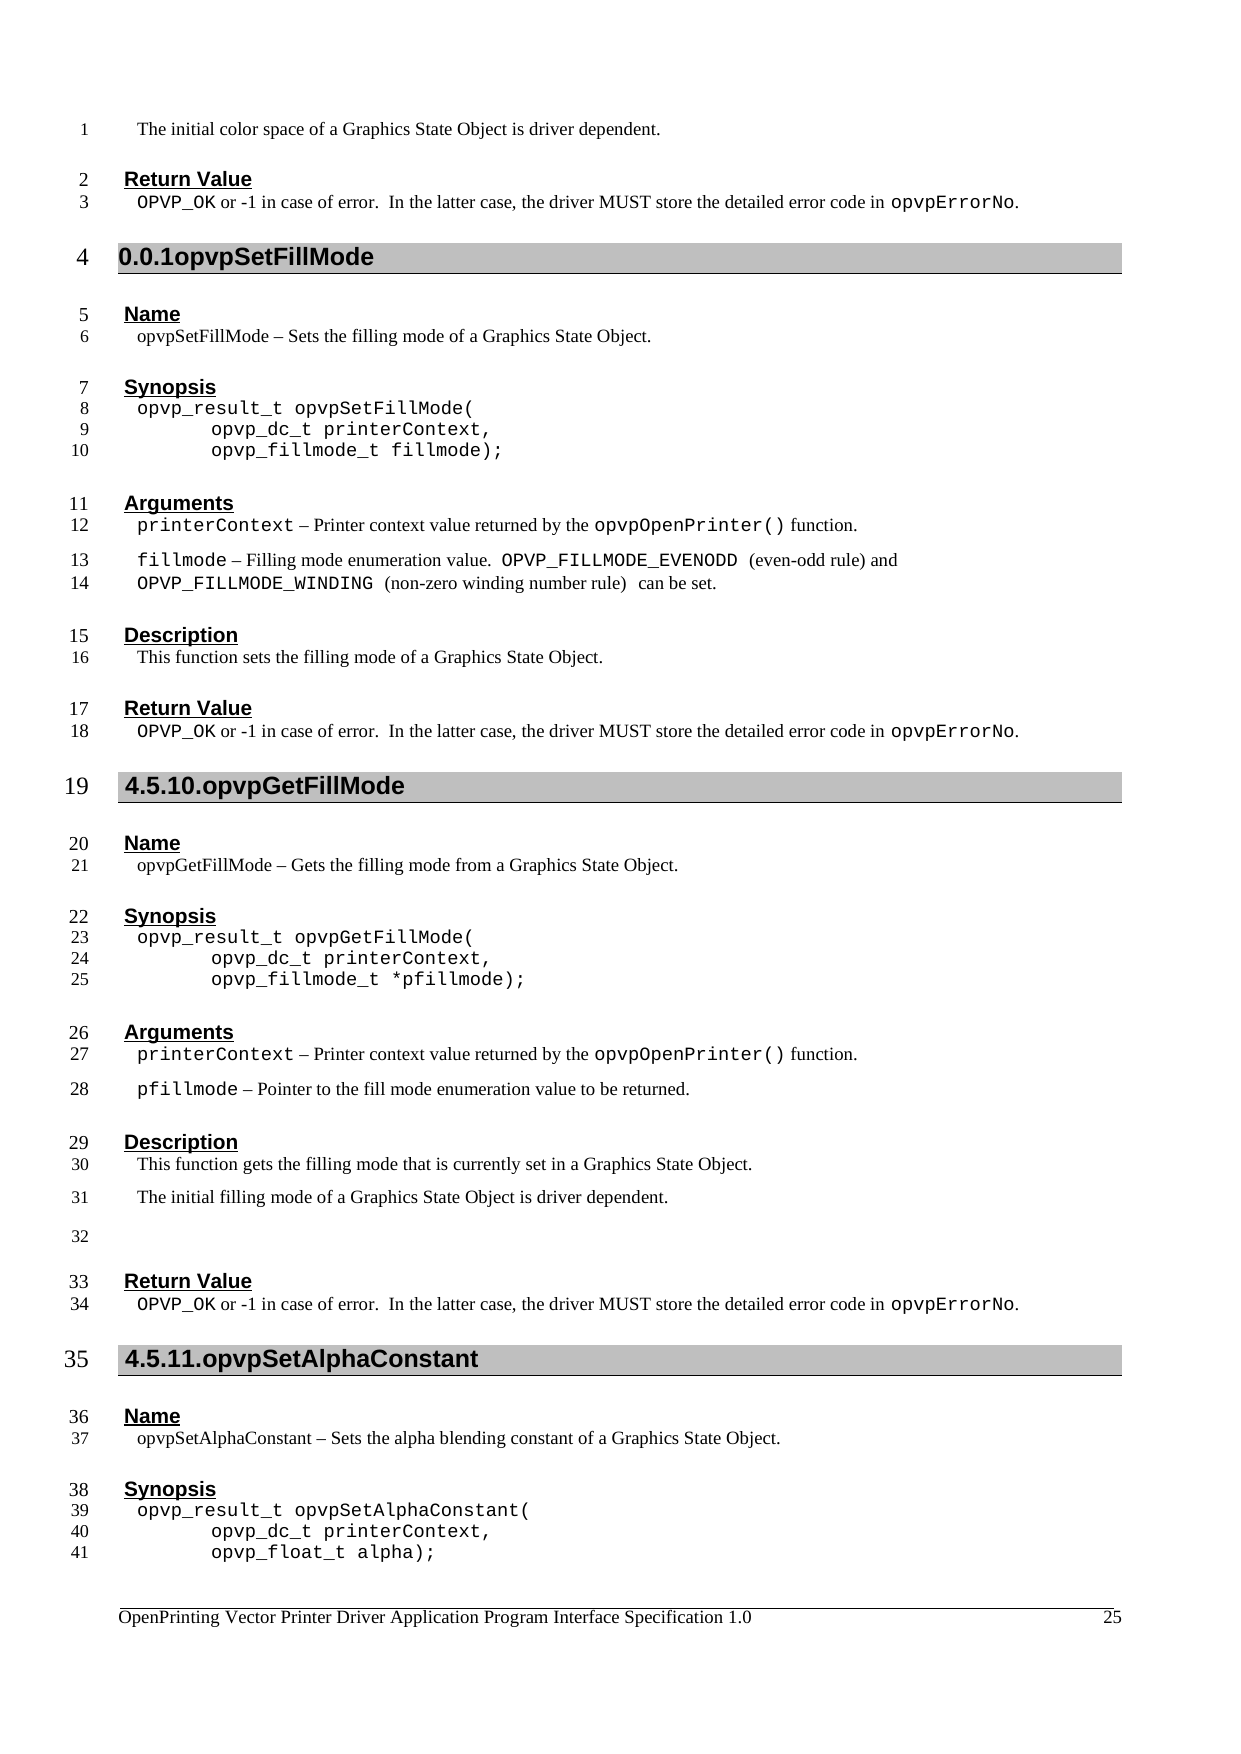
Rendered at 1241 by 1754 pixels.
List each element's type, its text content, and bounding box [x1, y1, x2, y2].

text OPVP_OK or -1 in case of error. In the latter case, the driver MUST store the detailed error code in opvpErrorNo. [137, 720, 1103, 743]
text opvpSetFillMode – Sets the filling mode of a Graphics State Object. [137, 326, 1103, 346]
subtitle opvpGetFillMode [118, 772, 1122, 802]
text pfillmode – Pointer to the fill mode enumeration value to be returned. [137, 1079, 1103, 1101]
text printerContext – Printer context value returned by the opvpOpenPrinter() function. [137, 515, 1103, 537]
text printerContext – Printer context value returned by the opvpOpenPrinter() function. [137, 1044, 1103, 1066]
subtitle Return Value [118, 697, 1122, 720]
text opvpSetAlphaConstant – Sets the alpha blending constant of a Graphics State Object. [137, 1428, 1103, 1448]
subtitle Synopsis [118, 904, 1122, 928]
text This function sets the filling mode of a Graphics State Object. [137, 647, 1103, 668]
text opvpGetFillMode – Gets the filling mode from a Graphics State Object. [137, 854, 1103, 875]
text The initial filling mode of a Graphics State Object is driver dependent. [137, 1187, 1103, 1208]
text opvp_result_t opvpSetFillMode( opvp_dc_t printerContext, opvp_fillmode_t fillmode); [137, 399, 1103, 462]
subtitle Return Value [118, 168, 1122, 191]
text OPVP_OK or -1 in case of error. In the latter case, the driver MUST store the detailed error code in opvpErrorNo. [137, 1293, 1103, 1316]
text This function gets the filling mode that is currently set in a Graphics State Object. [137, 1154, 1103, 1174]
subtitle Name [118, 302, 1122, 326]
subtitle Return Value [118, 1270, 1122, 1293]
subtitle Arguments [118, 492, 1122, 515]
text fillmode – Filling mode enumeration value. OPVP_FILLMODE_EVENODD (even-odd rule) and OPVP_FILLMODE_WINDING (non-zero winding number rule) can be set. [137, 550, 1103, 595]
subtitle Description [118, 1131, 1122, 1154]
subtitle opvpSetAlphaConstant [118, 1345, 1122, 1375]
subtitle Arguments [118, 1021, 1122, 1044]
text OPVP_OK or -1 in case of error. In the latter case, the driver MUST store the detailed error code in opvpErrorNo. [137, 191, 1103, 214]
subtitle Name [118, 831, 1122, 854]
subtitle Name [118, 1404, 1122, 1428]
text opvp_result_t opvpSetAlphaConstant( opvp_dc_t printerContext, opvp_float_t alpha); [137, 1501, 1103, 1564]
text opvp_result_t opvpGetFillMode( opvp_dc_t printerContext, opvp_fillmode_t *pfillmode); [137, 928, 1103, 991]
subtitle Description [118, 624, 1122, 647]
subtitle Synopsis [118, 1477, 1122, 1501]
subtitle Synopsis [118, 375, 1122, 399]
text The initial color space of a Graphics State Object is driver dependent. [137, 118, 1103, 139]
